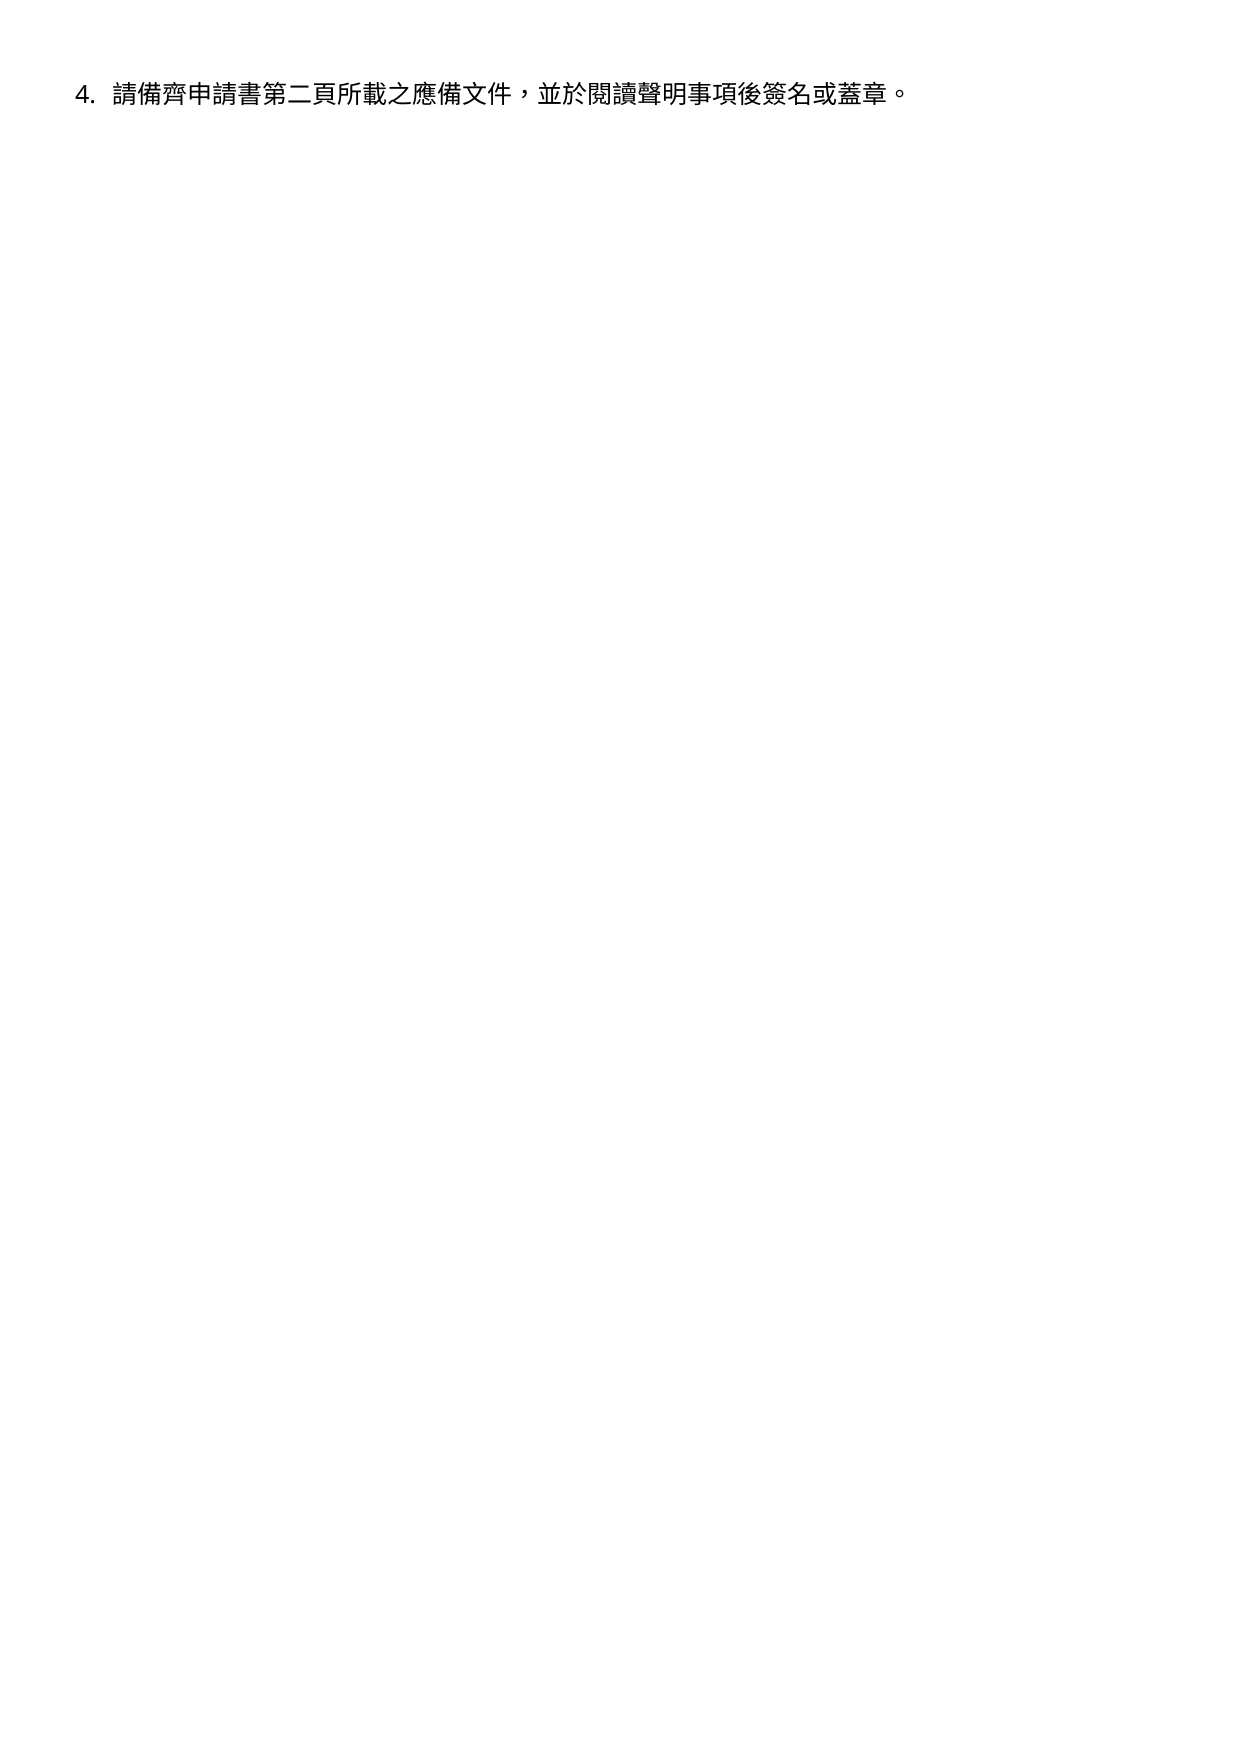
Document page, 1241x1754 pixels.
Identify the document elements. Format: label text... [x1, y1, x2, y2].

list 請備齊申請書第二頁所載之應備文件，並於閱讀聲明事項後簽名或蓋章。 [75, 75, 1165, 111]
